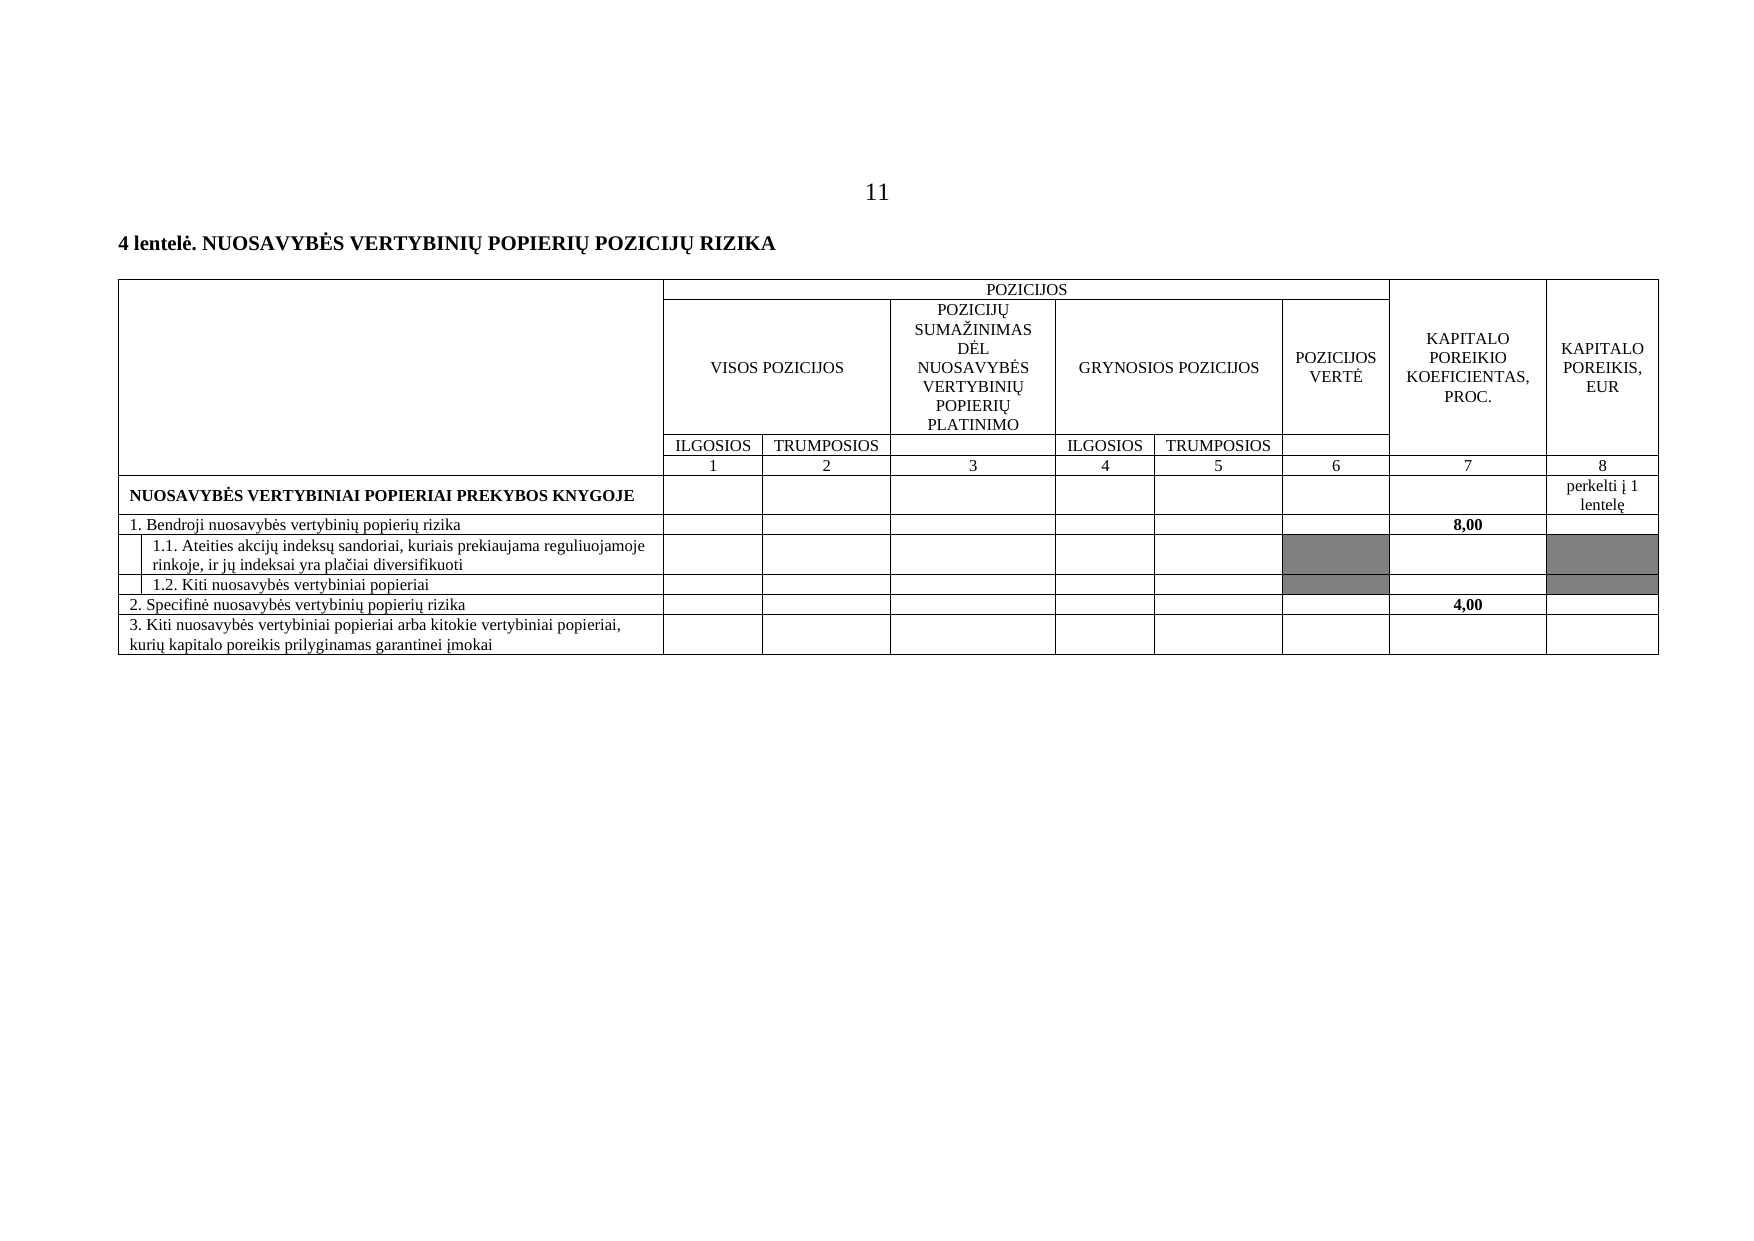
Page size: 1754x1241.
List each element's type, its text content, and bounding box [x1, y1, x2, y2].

table_header [119, 280, 663, 475]
table_cell [1547, 615, 1658, 653]
table_cell [1155, 595, 1282, 614]
table_cell [1056, 535, 1154, 574]
table_cell NUOSAVYBĖS VERTYBINIAI POPIERIAI PREKYBOS KNYGOJE [119, 476, 663, 514]
table_cell [891, 435, 1055, 454]
table_cell [1547, 595, 1658, 614]
table_cell [1390, 535, 1546, 574]
table_cell [664, 575, 762, 594]
table_cell [664, 476, 762, 514]
table_cell [1155, 535, 1282, 574]
table_cell [1547, 575, 1658, 594]
text 4 lentelė. NUOSAVYBĖS VERTYBINIŲ POPIERIŲ POZICIJŲ RIZIKA [118, 231, 1636, 255]
table_cell 7 [1390, 456, 1546, 475]
table_cell 5 [1155, 456, 1282, 475]
table_cell 1.1. Ateities akcijų indeksų sandoriai, kuriais prekiaujama reguliuojamoje rinkoje, ir jų indeksai yra plačiai diversifikuoti [142, 535, 663, 574]
table_cell 4,00 [1390, 595, 1546, 614]
table_cell 3 [891, 456, 1055, 475]
table_cell [1390, 615, 1546, 653]
table_cell POZICIJŲ SUMAŽINIMAS DĖL NUOSAVYBĖS VERTYBINIŲ POPIERIŲ PLATINIMO [891, 300, 1055, 434]
table_header KAPITALO POREIKIO KOEFICIENTAS, PROC. [1390, 280, 1546, 454]
table_cell [664, 535, 762, 574]
table_cell [1155, 476, 1282, 514]
table_cell [664, 615, 762, 653]
table_cell [891, 476, 1055, 514]
table_cell [1547, 535, 1658, 574]
table_cell [891, 515, 1055, 534]
table_cell 4 [1056, 456, 1154, 475]
table_cell [1547, 515, 1658, 534]
table_cell [891, 535, 1055, 574]
table_cell ILGOSIOS [1056, 435, 1154, 454]
table_cell [891, 575, 1055, 594]
table_cell [1283, 535, 1389, 574]
table_cell [1283, 435, 1389, 454]
table_cell [1283, 595, 1389, 614]
table_cell [1390, 575, 1546, 594]
table_cell 2. Specifinė nuosavybės vertybinių popierių rizika [119, 595, 663, 614]
table_cell 8,00 [1390, 515, 1546, 534]
table_cell [664, 595, 762, 614]
table_cell [1155, 575, 1282, 594]
table_cell [1056, 595, 1154, 614]
table_cell [1056, 476, 1154, 514]
table_cell [763, 476, 890, 514]
table_cell 2 [763, 456, 890, 475]
table_cell [891, 615, 1055, 653]
table_cell [1390, 476, 1546, 514]
table_cell ILGOSIOS [664, 435, 762, 454]
table_cell [1056, 515, 1154, 534]
table_cell [1283, 476, 1389, 514]
table_cell [763, 535, 890, 574]
table_cell [1056, 615, 1154, 653]
table_cell 8 [1547, 456, 1658, 475]
table_cell GRYNOSIOS POZICIJOS [1056, 300, 1282, 434]
table_cell [1155, 615, 1282, 653]
table_header KAPITALO POREIKIS, EUR [1547, 280, 1658, 454]
table_cell TRUMPOSIOS [763, 435, 890, 454]
table_header POZICIJOS [664, 280, 1389, 299]
table_cell [1283, 515, 1389, 534]
table_cell [763, 595, 890, 614]
table_cell [1155, 515, 1282, 534]
table_cell TRUMPOSIOS [1155, 435, 1282, 454]
table_cell [763, 615, 890, 653]
table_cell [891, 595, 1055, 614]
table_cell [1283, 615, 1389, 653]
table_cell [1283, 575, 1389, 594]
table_cell 1.2. Kiti nuosavybės vertybiniai popieriai [142, 575, 663, 594]
table_cell [763, 575, 890, 594]
table_cell 1 [664, 456, 762, 475]
table_cell VISOS POZICIJOS [664, 300, 890, 434]
table_cell [763, 515, 890, 534]
table_cell 3. Kiti nuosavybės vertybiniai popieriai arba kitokie vertybiniai popieriai, kurių kapitalo poreikis prilyginamas garantinei įmokai [119, 615, 663, 653]
table_cell 6 [1283, 456, 1389, 475]
table_cell 1. Bendroji nuosavybės vertybinių popierių rizika [119, 515, 663, 534]
table_cell [119, 575, 141, 594]
table_cell [119, 535, 141, 574]
table_cell perkelti į 1 lentelę [1547, 476, 1658, 514]
table_cell POZICIJOS VERTĖ [1283, 300, 1389, 434]
table_cell [664, 515, 762, 534]
table_cell [1056, 575, 1154, 594]
